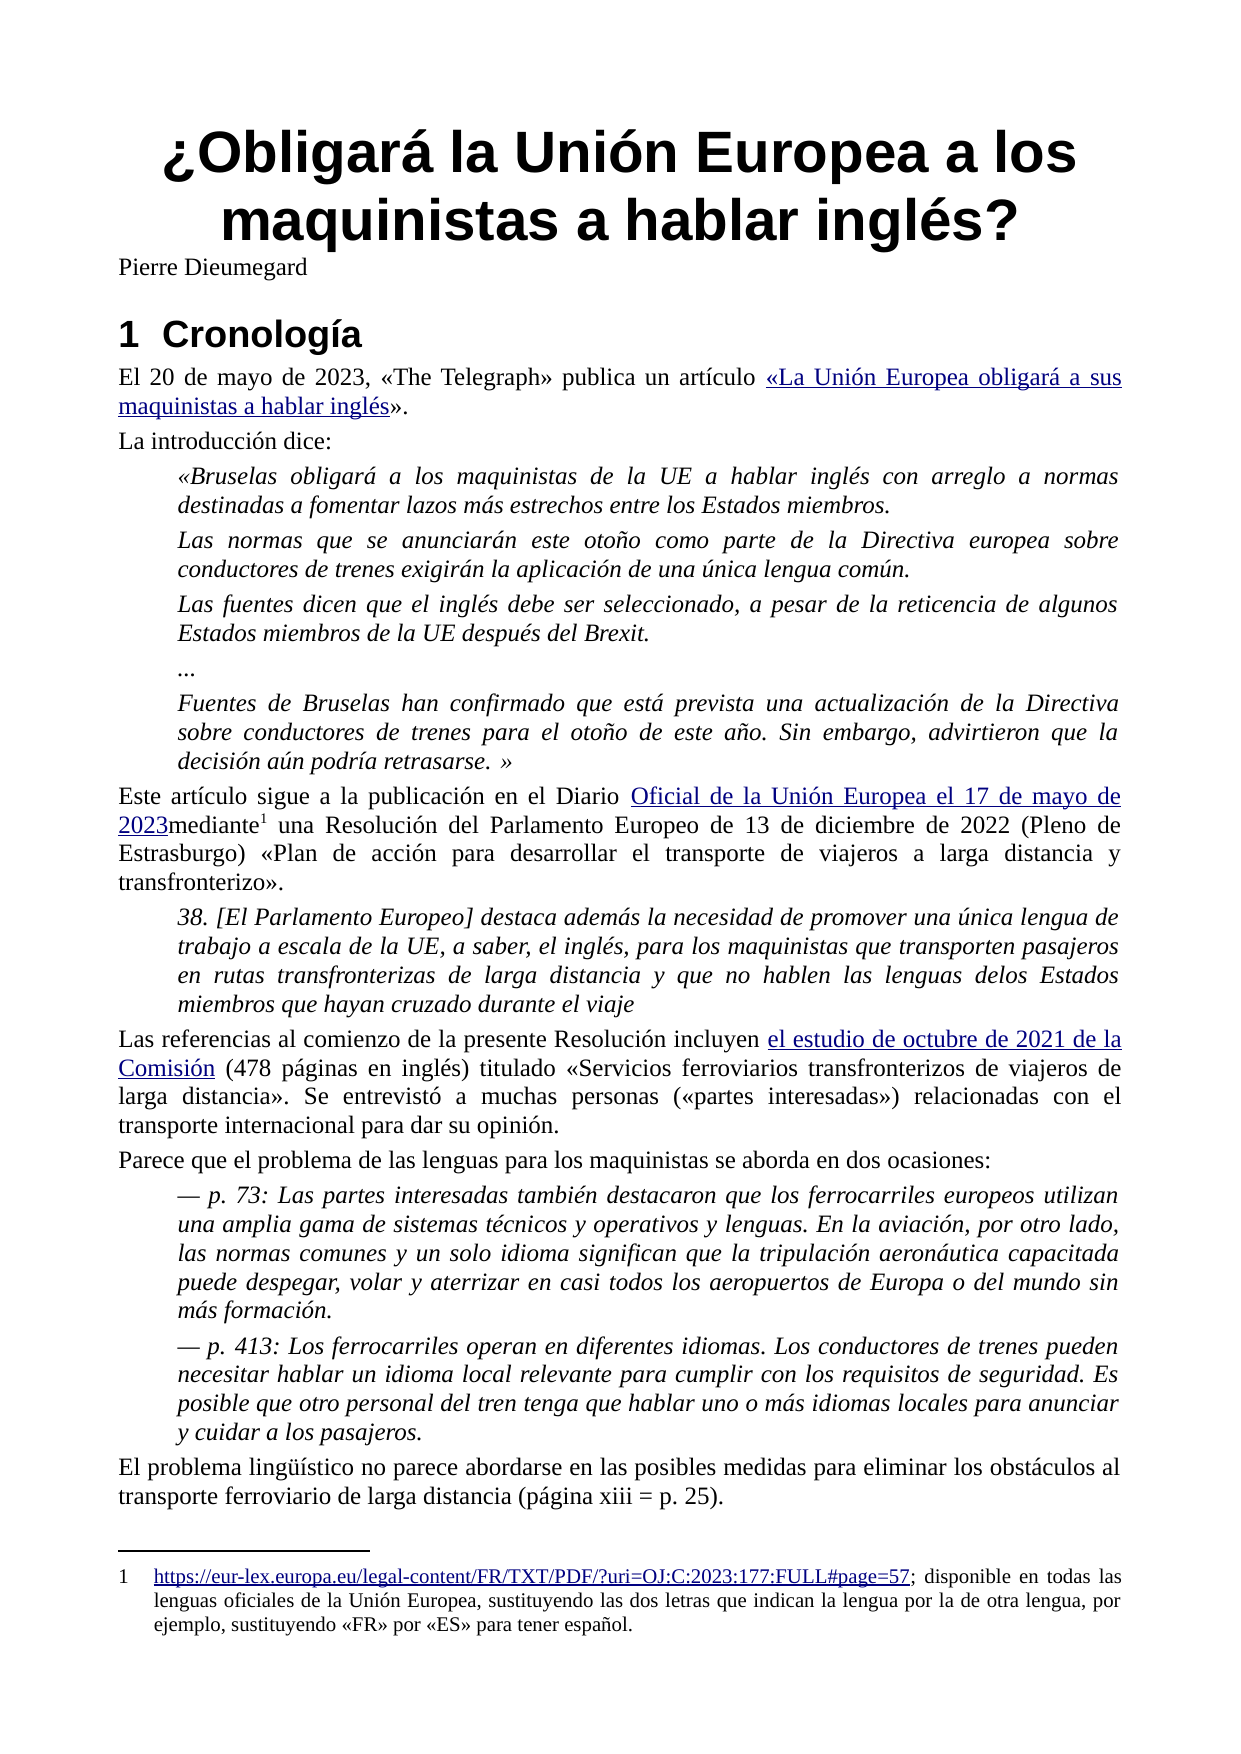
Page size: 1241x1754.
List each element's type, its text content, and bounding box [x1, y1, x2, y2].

text Parece que el problema de las lenguas para los maquinistas se aborda en dos ocasiones: [118, 1145, 1122, 1174]
text La introducción dice: [118, 426, 1122, 455]
text El 20 de mayo de 2023, «The Telegraph» publica un artículo «La Unión Europea obligará a sus maquinistas a hablar inglés». [118, 362, 1122, 419]
text Las normas que se anunciarán este otoño como parte de la Directiva europea sobre conductores de trenes exigirán la aplicación de una única lengua común. [177, 525, 1122, 583]
text — p. 73: Las partes interesadas también destacaron que los ferrocarriles europeos utilizan una amplia gama de sistemas técnicos y operativos y lenguas. En la aviación, por otro lado, las normas comunes y un solo idioma significan que la tripulación aeronáutica capacitada puede despegar, volar y aterrizar en casi todos los aeropuertos de Europa o del mundo sin más formación. [177, 1181, 1122, 1324]
text El problema lingüístico no parece abordarse en las posibles medidas para eliminar los obstáculos al transporte ferroviario de larga distancia (página xiii = p. 25). [118, 1452, 1122, 1510]
text 38. [El Parlamento Europeo] destaca además la necesidad de promover una única lengua de trabajo a escala de la UE, a saber, el inglés, para los maquinistas que transporten pasajeros en rutas transfronterizas de larga distancia y que no hablen las lenguas delos Estados miembros que hayan cruzado durante el viaje [177, 902, 1122, 1017]
text ... [177, 653, 1122, 682]
text Pierre Dieumegard [118, 252, 1122, 281]
text https://eur-lex.europa.eu/legal-content/FR/TXT/PDF/?uri=OJ:C:2023:177:FULL#page=57; disponible en todas las lenguas oficiales de la Unión Europea, sustituyendo las dos letras que indican la lengua por la de otra lengua, por ejemplo, sustituyendo «FR» por «ES» para tener español. [118, 1564, 1122, 1636]
text Las referencias al comienzo de la presente Resolución incluyen el estudio de octubre de 2021 de la Comisión (478 páginas en inglés) titulado «Servicios ferroviarios transfronterizos de viajeros de larga distancia». Se entrevistó a muchas personas («partes interesadas») relacionadas con el transporte internacional para dar su opinión. [118, 1024, 1122, 1139]
text — p. 413: Los ferrocarriles operan en diferentes idiomas. Los conductores de trenes pueden necesitar hablar un idioma local relevante para cumplir con los requisitos de seguridad. Es posible que otro personal del tren tenga que hablar uno o más idiomas locales para anunciar y cuidar a los pasajeros. [177, 1331, 1122, 1446]
text Fuentes de Bruselas han confirmado que está prevista una actualización de la Directiva sobre conductores de trenes para el otoño de este año. Sin embargo, advirtieron que la decisión aún podría retrasarse. » [177, 688, 1122, 774]
title ¿Obligará la Unión Europea a los maquinistas a hablar inglés? [118, 118, 1122, 252]
text «Bruselas obligará a los maquinistas de la UE a hablar inglés con arreglo a normas destinadas a fomentar lazos más estrechos entre los Estados miembros. [177, 461, 1122, 519]
text Este artículo sigue a la publicación en el Diario Oficial de la Unión Europea el 17 de mayo de 2023mediante una Resolución del Parlamento Europeo de 13 de diciembre de 2022 (Pleno de Estrasburgo) «Plan de acción para desarrollar el transporte de viajeros a larga distancia y transfronterizo». [118, 781, 1122, 896]
subtitle Cronología [118, 312, 1122, 356]
text Las fuentes dicen que el inglés debe ser seleccionado, a pesar de la reticencia de algunos Estados miembros de la UE después del Brexit. [177, 589, 1122, 647]
